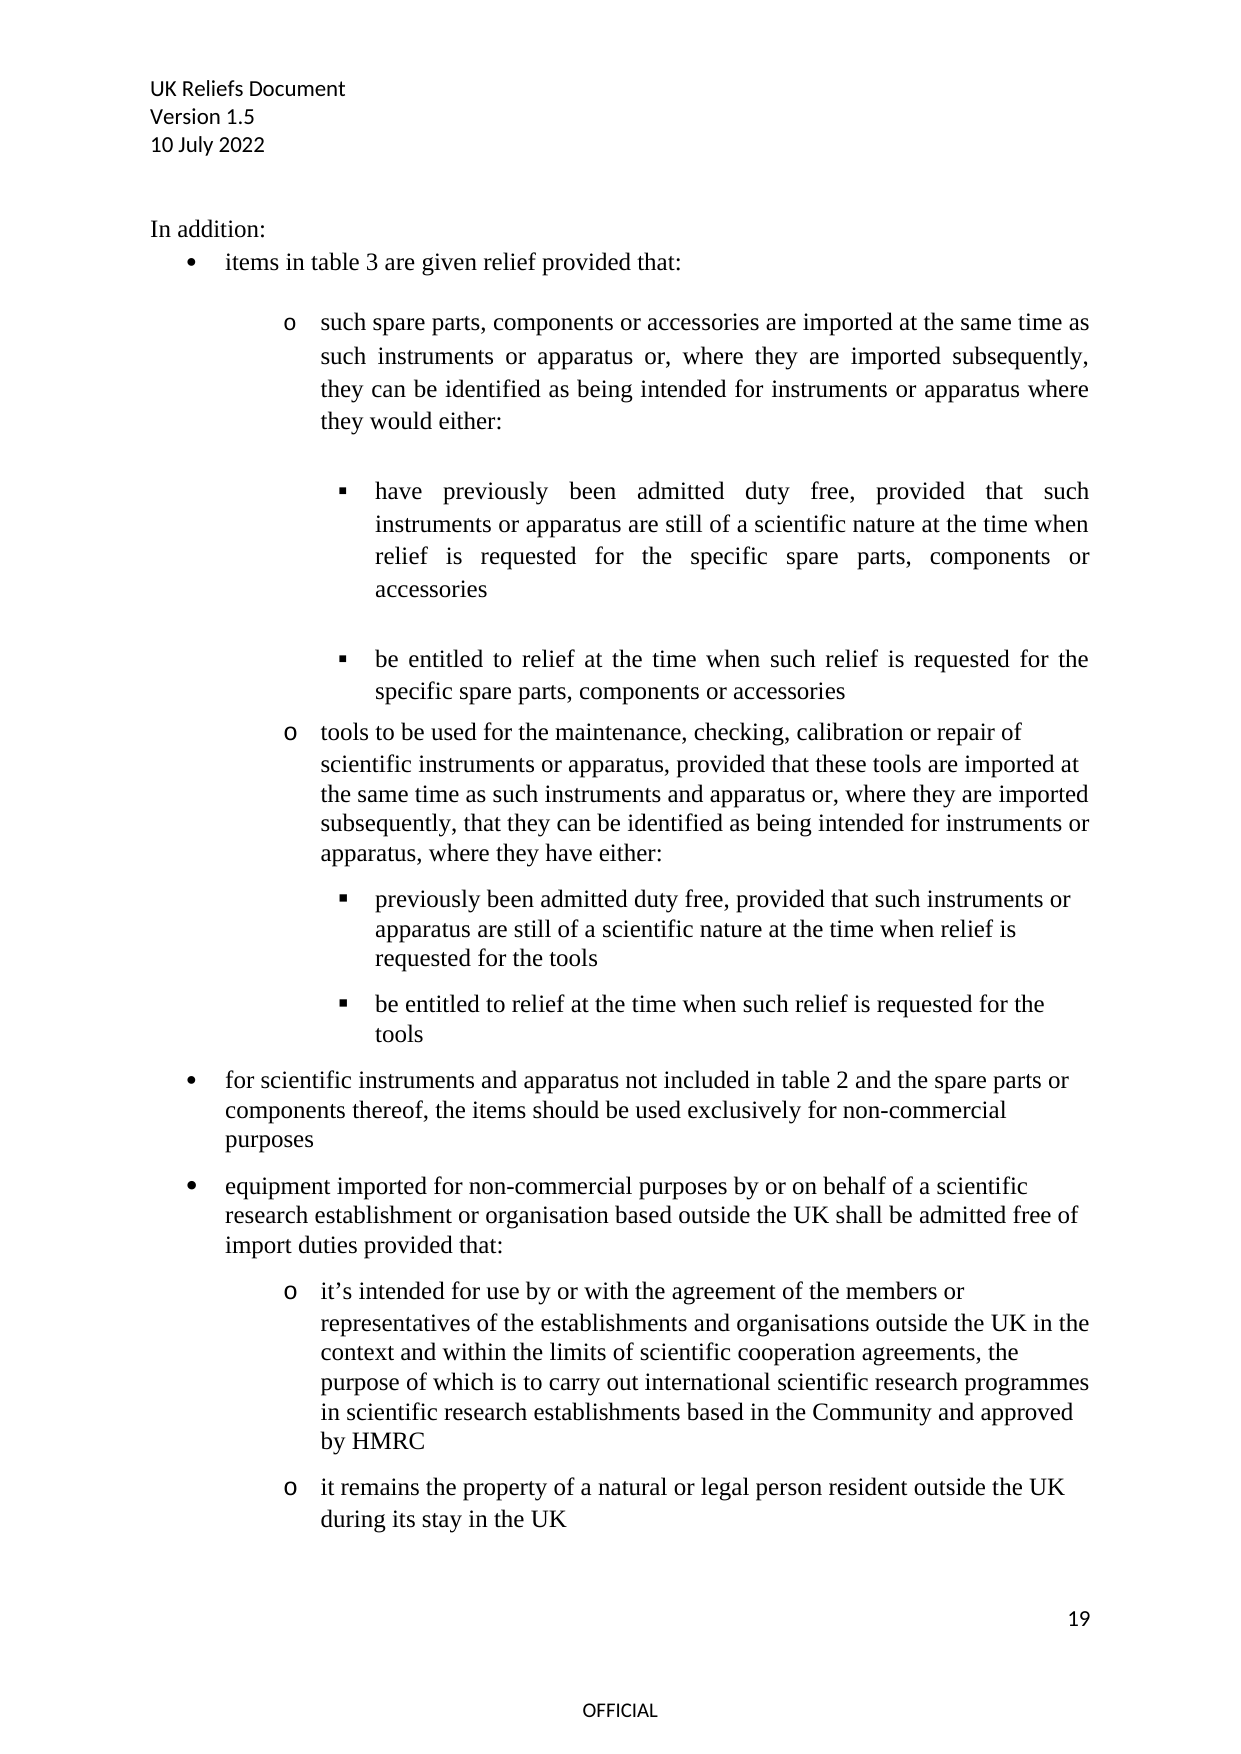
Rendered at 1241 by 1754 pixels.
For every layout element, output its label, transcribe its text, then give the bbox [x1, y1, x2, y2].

list be entitled to relief at the time when such relief is requested for the specific spare parts, components or accessories [337, 640, 1090, 705]
list it’s intended for use by or with the agreement of the members or representatives of the establishments and organisations outside the UK in the context and within the limits of scientific cooperation agreements, the purpose of which is to carry out international scientific research programmes in scientific research establishments based in the Community and approved by HMRC [283, 1276, 1090, 1455]
list it remains the property of a natural or legal person resident outside the UK during its stay in the UK [283, 1472, 1090, 1533]
list tools to be used for the maintenance, checking, calibration or repair of scientific instruments or apparatus, provided that these tools are imported at the same time as such instruments and apparatus or, where they are imported subsequently, that they can be identified as being intended for instruments or apparatus, where they have either: [283, 717, 1090, 867]
list equipment imported for non-commercial purposes by or on behalf of a scientific research establishment or organisation based outside the UK shall be admitted free of import duties provided that: [187, 1171, 1090, 1259]
text In addition: [150, 214, 1090, 243]
list such spare parts, components or accessories are imported at the same time as such instruments or apparatus or, where they are imported subsequently, they can be identified as being intended for instruments or apparatus where they would either: [283, 305, 1090, 435]
list be entitled to relief at the time when such relief is requested for the tools [337, 989, 1090, 1048]
list for scientific instruments and apparatus not included in table 2 and the spare parts or components thereof, the items should be used exclusively for non-commercial purposes [187, 1065, 1090, 1153]
list have previously been admitted duty free, provided that such instruments or apparatus are still of a scientific nature at the time when relief is requested for the specific spare parts, components or accessories [337, 472, 1090, 602]
list previously been admitted duty free, provided that such instruments or apparatus are still of a scientific nature at the time when relief is requested for the tools [337, 884, 1090, 972]
list items in table 3 are given relief provided that: [187, 247, 1090, 276]
